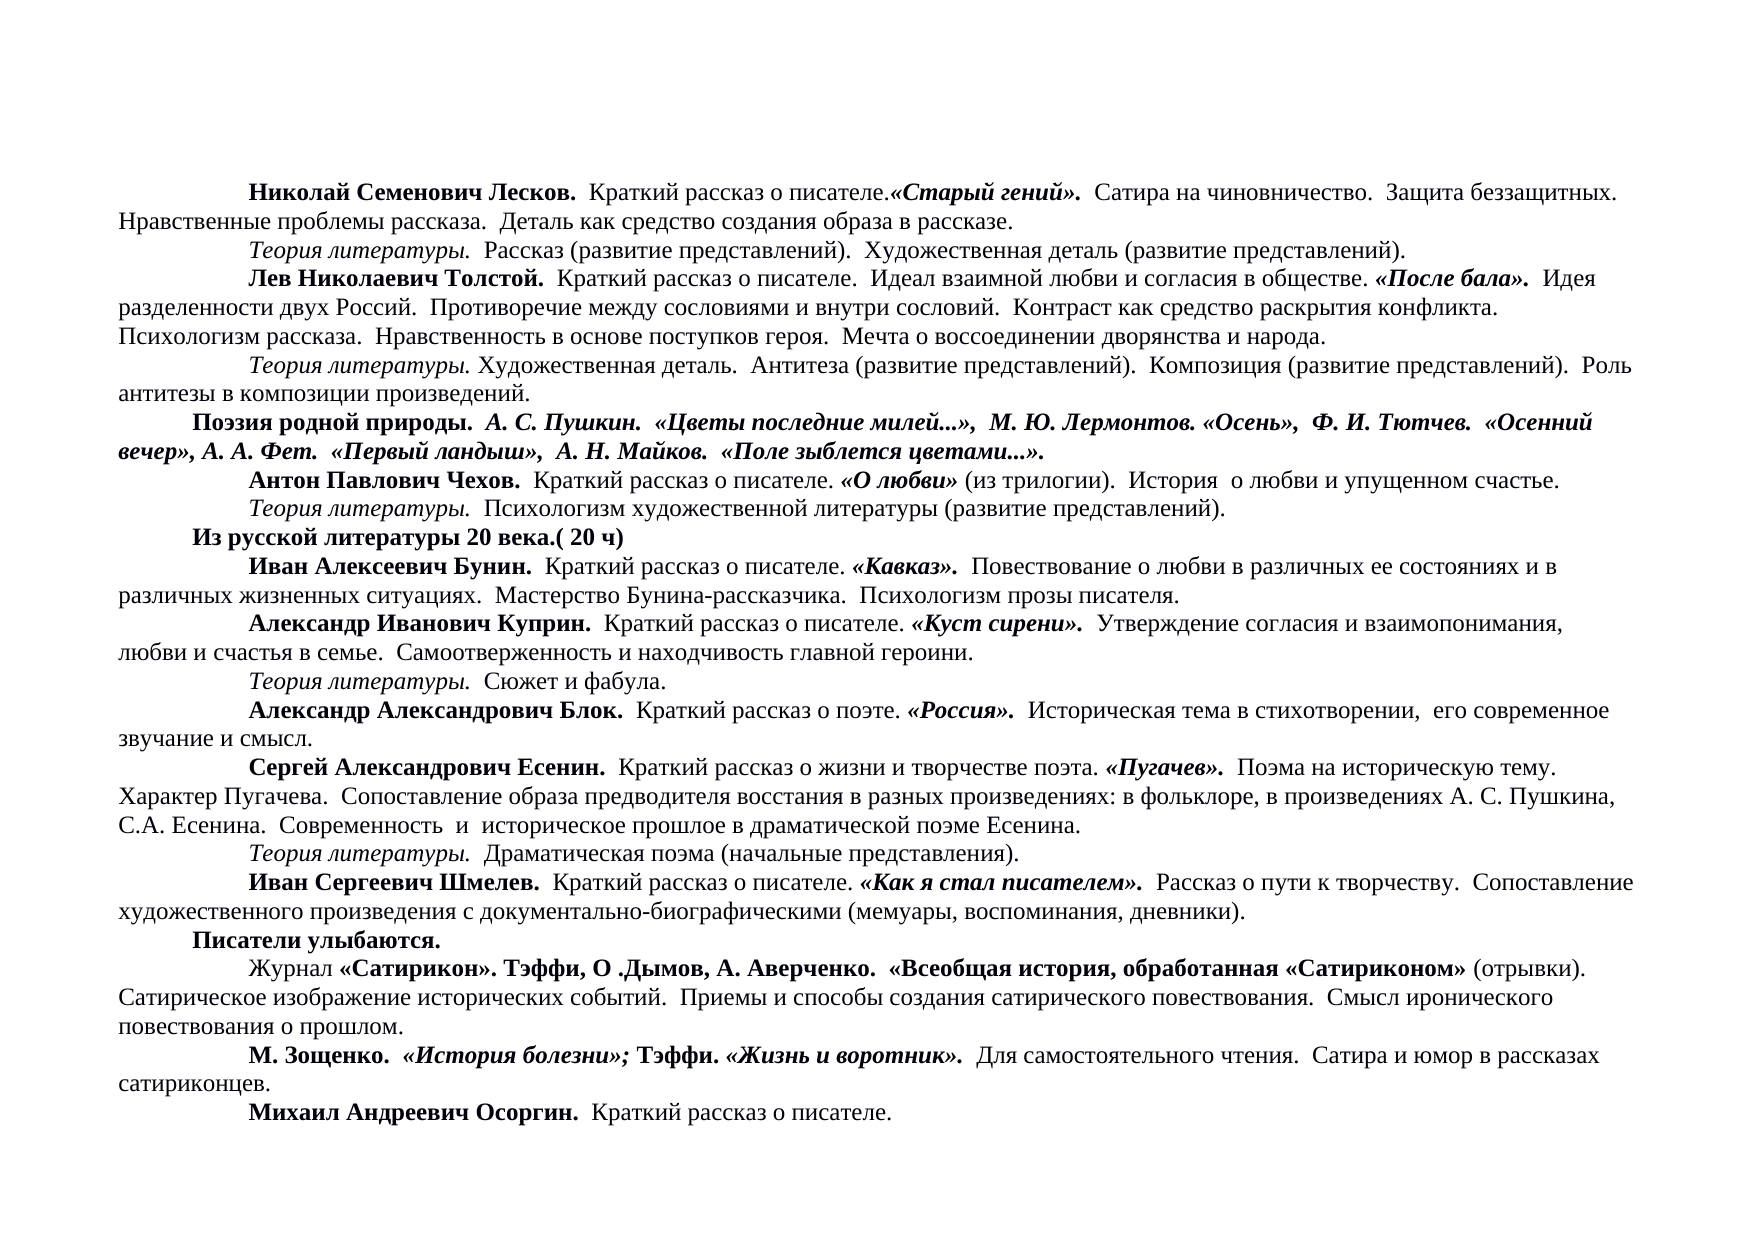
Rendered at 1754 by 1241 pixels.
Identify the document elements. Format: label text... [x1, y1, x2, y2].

text М. Зощенко. «История болезни»; Тэффи. «Жизнь и воротник». Для самостоятельного чтения. Сатира и юмор в рассказах сатириконцев. [118, 1040, 1636, 1097]
text Писатели улыбаются. [118, 925, 1636, 953]
text Журнал «Сатирикон». Тэффи, О .Дымов, А. Аверченко. «Всеобщая история, обработанная «Сатириконом» (отрывки). Сатирическое изображение исторических событий. Приемы и способы создания сатирического повествования. Смысл иронического повествования о прошлом. [118, 953, 1636, 1040]
text Антон Павлович Чехов. Краткий рассказ о писателе. «О любви» (из трилогии). История о любви и упущенном счастье. [118, 465, 1636, 493]
text Теория литературы. Сюжет и фабула. [118, 666, 1636, 695]
text Из русской литературы 20 века.( 20 ч) [118, 522, 1636, 551]
text Иван Сергеевич Шмелев. Краткий рассказ о писателе. «Как я стал писателем». Рассказ о пути к творчеству. Сопоставление художественного произведения с документально-биографическими (мемуары, воспоминания, дневники). [118, 867, 1636, 925]
text Теория литературы. Художественная деталь. Антитеза (развитие представлений). Композиция (развитие представлений). Роль антитезы в композиции произведений. [118, 350, 1636, 407]
text Теория литературы. Драматическая поэма (начальные представления). [118, 838, 1636, 867]
text Теория литературы. Рассказ (развитие представлений). Художественная деталь (развитие представлений). [118, 235, 1636, 263]
text Поэзия родной природы. А. С. Пушкин. «Цветы последние милей...», М. Ю. Лермонтов. «Осень», Ф. И. Тютчев. «Осенний вечер», А. А. Фет. «Первый ландыш», А. Н. Майков. «Поле зыблется цветами...». [118, 407, 1636, 465]
text Николай Семенович Лесков. Краткий рассказ о писателе.«Старый гений». Сатира на чиновничество. Защита беззащитных. Нравственные проблемы рассказа. Деталь как средство создания образа в рассказе. [118, 177, 1636, 235]
text Сергей Александрович Есенин. Краткий рассказ о жизни и творчестве поэта. «Пугачев». Поэма на историческую тему. Характер Пугачева. Сопоставление образа предводителя восстания в разных произведениях: в фольклоре, в произведениях А. С. Пушкина, С.А. Есенина. Современность и историческое прошлое в драматической поэме Есенина. [118, 752, 1636, 838]
text Михаил Андреевич Осоргин. Краткий рассказ о писателе. [118, 1097, 1636, 1126]
text Александр Александрович Блок. Краткий рассказ о поэте. «Россия». Историческая тема в стихотворении, его современное звучание и смысл. [118, 695, 1636, 752]
text Лев Николаевич Толстой. Краткий рассказ о писателе. Идеал взаимной любви и согласия в обществе. «После бала». Идея разделенности двух Россий. Противоречие между сословиями и внутри сословий. Контраст как средство раскрытия конфликта. Психологизм рассказа. Нравственность в основе поступков героя. Мечта о воссоединении дворянства и народа. [118, 263, 1636, 350]
text Иван Алексеевич Бунин. Краткий рассказ о писателе. «Кавказ». Повествование о любви в различных ее состояниях и в различных жизненных ситуациях. Мастерство Бунина-рассказчика. Психологизм прозы писателя. [118, 551, 1636, 608]
text Теория литературы. Психологизм художественной литературы (развитие представлений). [118, 493, 1636, 522]
text Александр Иванович Куприн. Краткий рассказ о писателе. «Куст сирени». Утверждение согласия и взаимопонимания, любви и счастья в семье. Самоотверженность и находчивость главной героини. [118, 608, 1636, 666]
